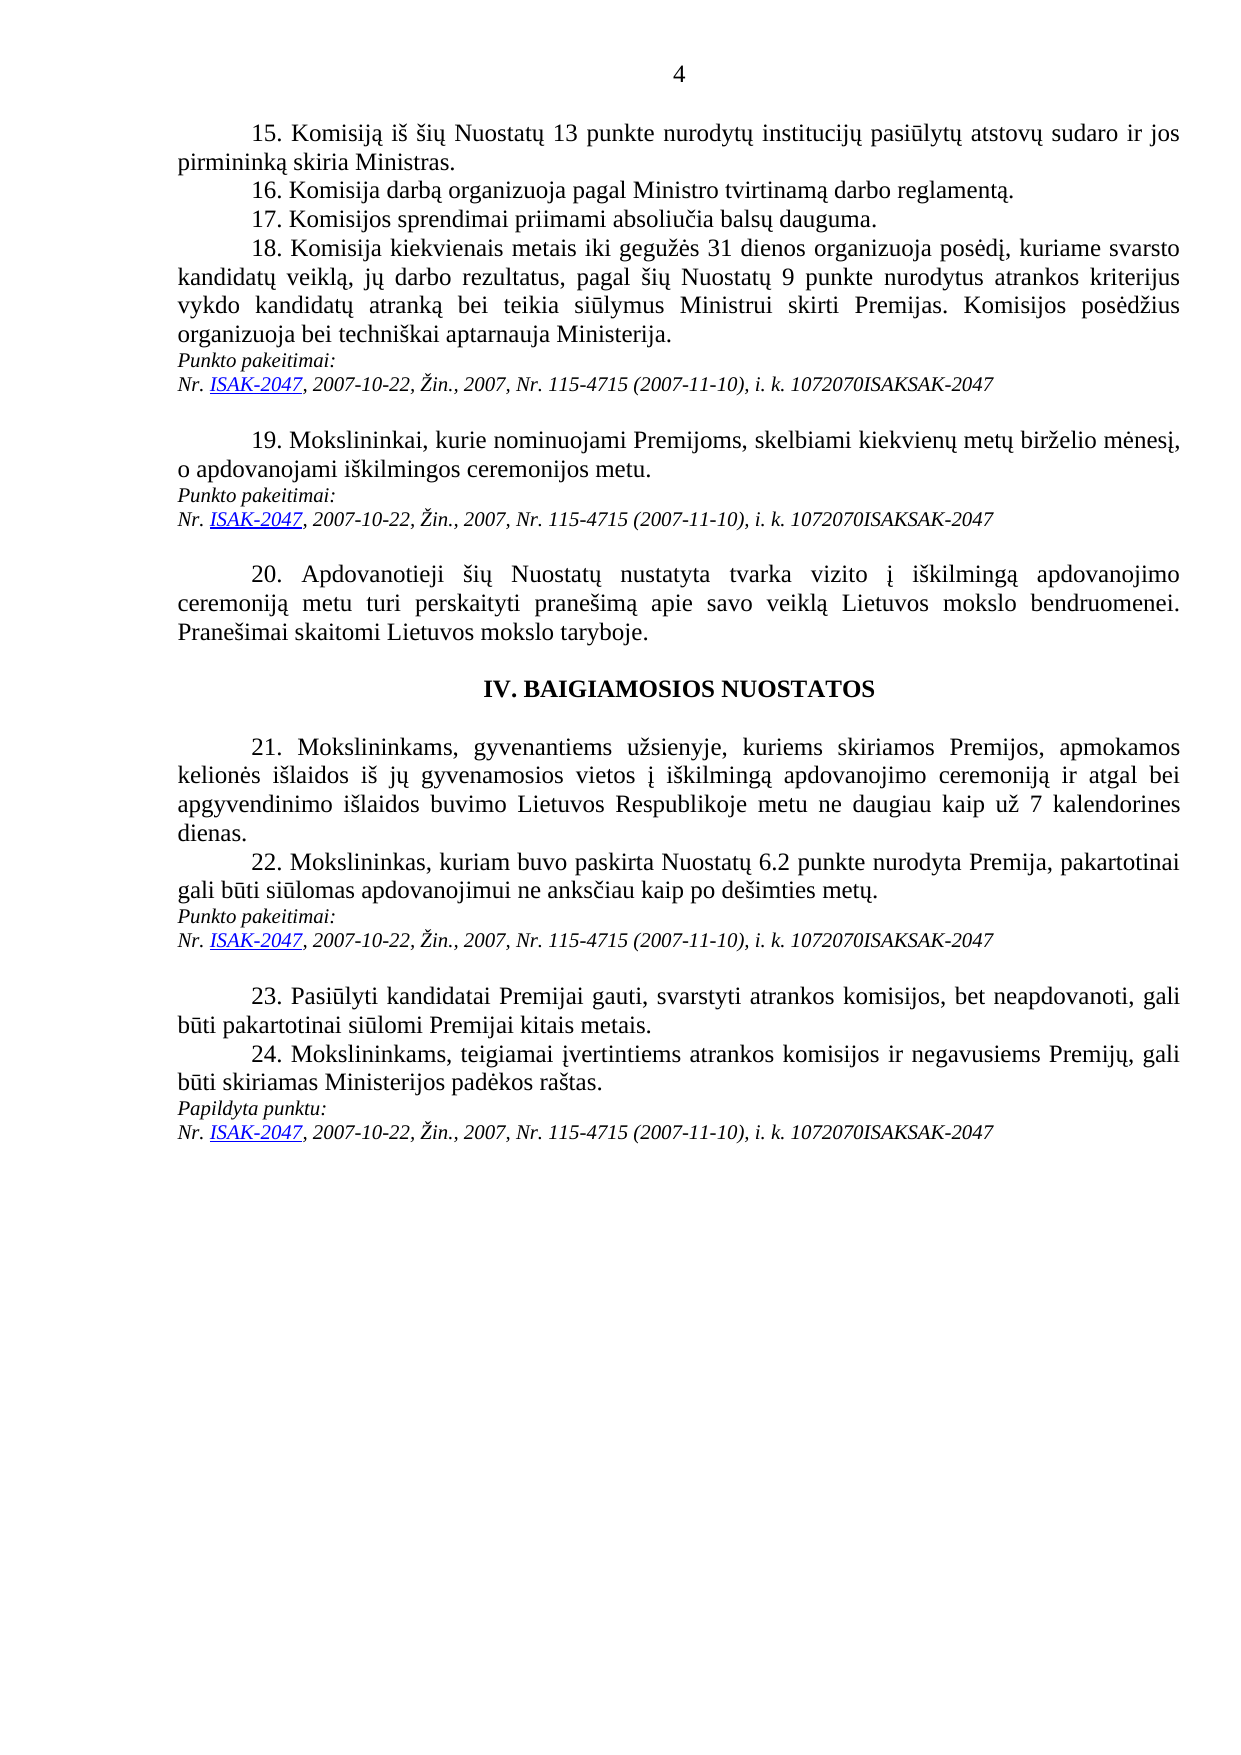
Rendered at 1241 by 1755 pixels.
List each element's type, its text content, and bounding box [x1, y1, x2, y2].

text 16. Komisija darbą organizuoja pagal Ministro tvirtinamą darbo reglamentą. [177, 176, 1181, 204]
text Punkto pakeitimai: [177, 904, 1181, 928]
text 15. Komisiją iš šių Nuostatų 13 punkte nurodytų institucijų pasiūlytų atstovų sudaro ir jos pirmininką skiria Ministras. [177, 118, 1181, 176]
text 20. Apdovanotieji šių Nuostatų nustatyta tvarka vizito į iškilmingą apdovanojimo ceremoniją metu turi perskaityti pranešimą apie savo veiklą Lietuvos mokslo bendruomenei. Pranešimai skaitomi Lietuvos mokslo taryboje. [177, 559, 1181, 646]
text Punkto pakeitimai: [177, 348, 1181, 372]
text Punkto pakeitimai: [177, 482, 1181, 507]
text Nr. ISAK-2047, 2007-10-22, Žin., 2007, Nr. 115-4715 (2007-11-10), i. k. 1072070ISAKSAK-2047 [177, 372, 1181, 396]
text Nr. ISAK-2047, 2007-10-22, Žin., 2007, Nr. 115-4715 (2007-11-10), i. k. 1072070ISAKSAK-2047 [177, 507, 1181, 531]
text 19. Mokslininkai, kurie nominuojami Premijoms, skelbiami kiekvienų metų birželio mėnesį, o apdovanojami iškilmingos ceremonijos metu. [177, 425, 1181, 482]
text 23. Pasiūlyti kandidatai Premijai gauti, svarstyti atrankos komisijos, bet neapdovanoti, gali būti pakartotinai siūlomi Premijai kitais metais. [177, 981, 1181, 1039]
text IV. BAIGIAMOSIOS NUOSTATOS [177, 674, 1181, 703]
text 24. Mokslininkams, teigiamai įvertintiems atrankos komisijos ir negavusiems Premijų, gali būti skiriamas Ministerijos padėkos raštas. [177, 1039, 1181, 1096]
text 18. Komisija kiekvienais metais iki gegužės 31 dienos organizuoja posėdį, kuriame svarsto kandidatų veiklą, jų darbo rezultatus, pagal šių Nuostatų 9 punkte nurodytus atrankos kriterijus vykdo kandidatų atranką bei teikia siūlymus Ministrui skirti Premijas. Komisijos posėdžius organizuoja bei techniškai aptarnauja Ministerija. [177, 233, 1181, 348]
text 22. Mokslininkas, kuriam buvo paskirta Nuostatų 6.2 punkte nurodyta Premija, pakartotinai gali būti siūlomas apdovanojimui ne anksčiau kaip po dešimties metų. [177, 847, 1181, 904]
text Papildyta punktu: [177, 1096, 1181, 1120]
text 17. Komisijos sprendimai priimami absoliučia balsų dauguma. [177, 204, 1181, 233]
text Nr. ISAK-2047, 2007-10-22, Žin., 2007, Nr. 115-4715 (2007-11-10), i. k. 1072070ISAKSAK-2047 [177, 1120, 1181, 1144]
text 21. Mokslininkams, gyvenantiems užsienyje, kuriems skiriamos Premijos, apmokamos kelionės išlaidos iš jų gyvenamosios vietos į iškilmingą apdovanojimo ceremoniją ir atgal bei apgyvendinimo išlaidos buvimo Lietuvos Respublikoje metu ne daugiau kaip už 7 kalendorines dienas. [177, 732, 1181, 847]
text Nr. ISAK-2047, 2007-10-22, Žin., 2007, Nr. 115-4715 (2007-11-10), i. k. 1072070ISAKSAK-2047 [177, 928, 1181, 952]
